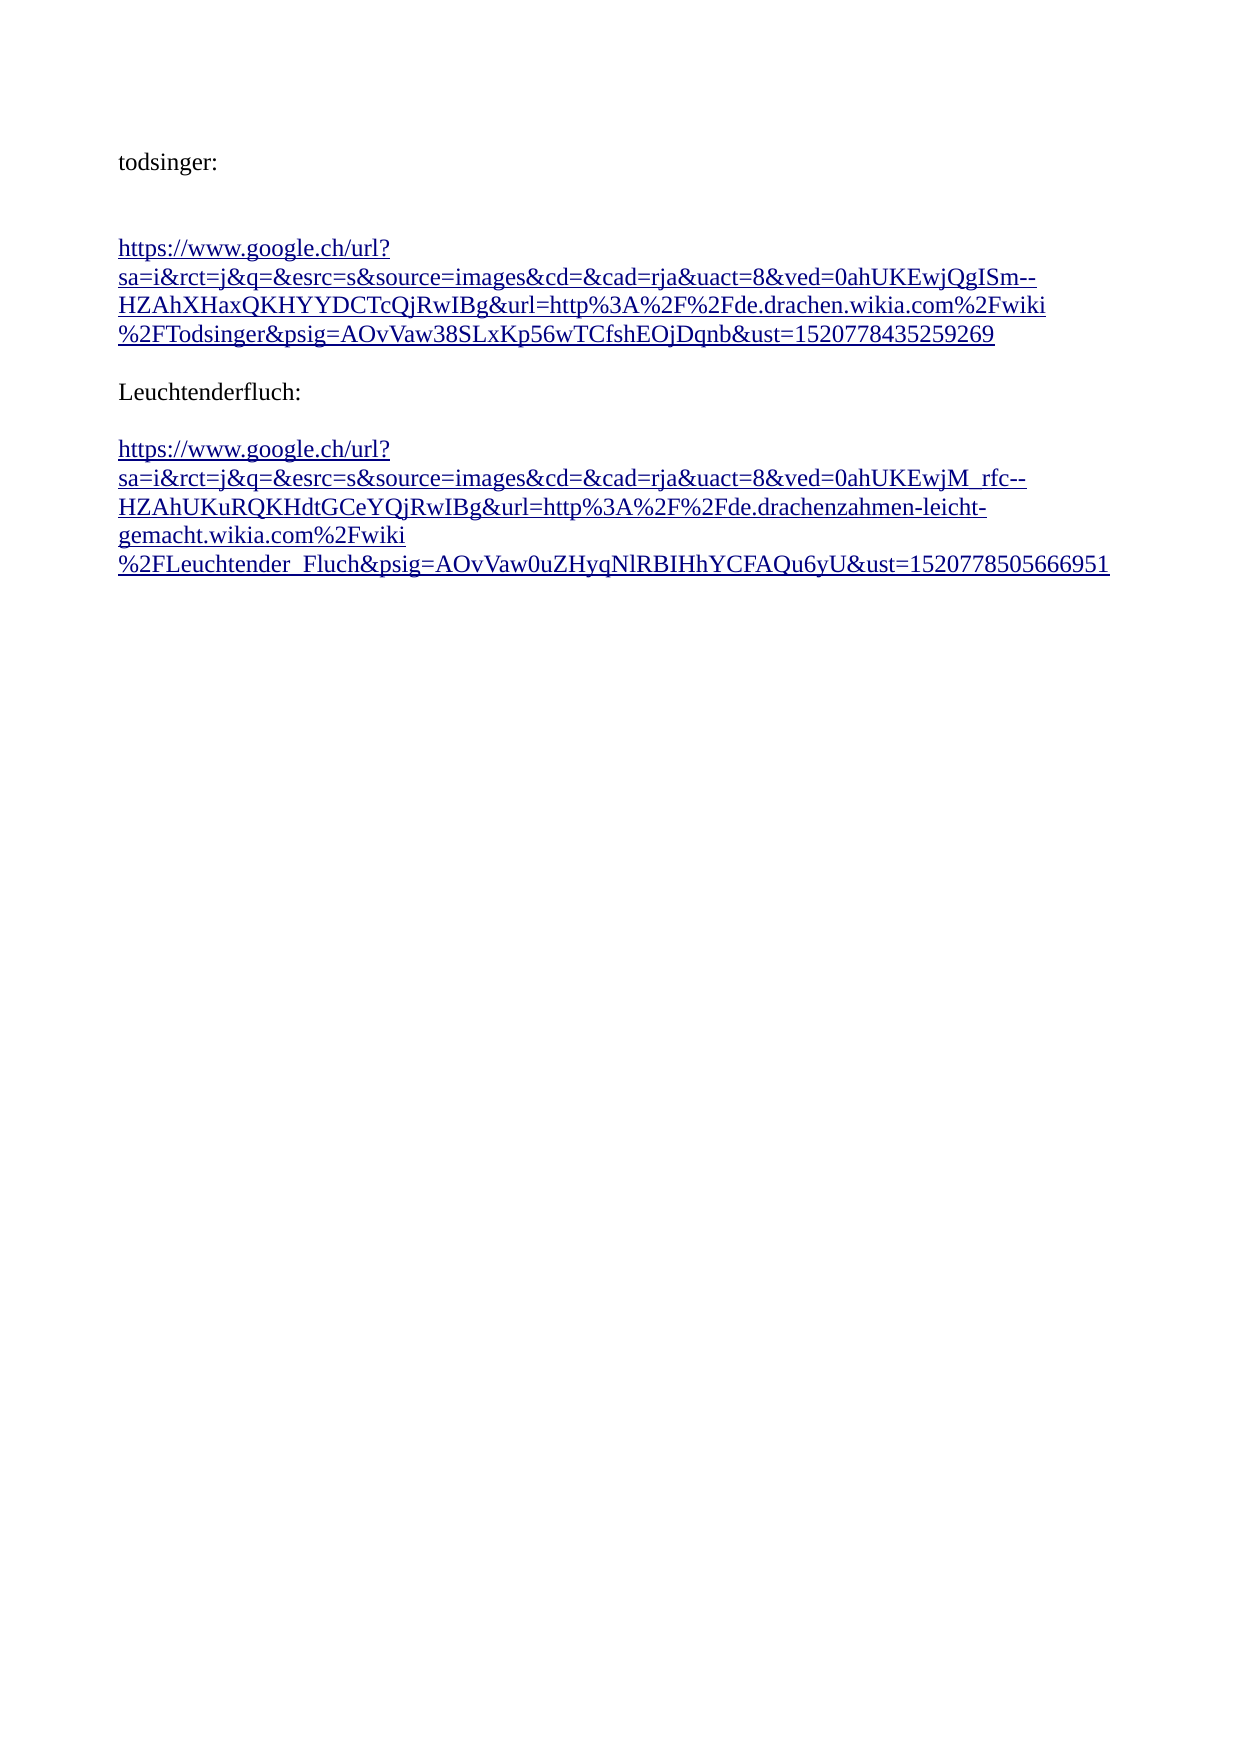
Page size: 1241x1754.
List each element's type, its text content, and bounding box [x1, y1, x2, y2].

text todsinger: [118, 147, 1122, 176]
text Leuchtenderfluch: [118, 377, 1122, 406]
text https://www.google.ch/url?sa=i&rct=j&q=&esrc=s&source=images&cd=&cad=rja&uact=8&ved=0ahUKEwjM_rfc--HZAhUKuRQKHdtGCeYQjRwIBg&url=http%3A%2F%2Fde.drachenzahmen-leicht-gemacht.wikia.com%2Fwiki%2FLeuchtender_Fluch&psig=AOvVaw0uZHyqNlRBIHhYCFAQu6yU&ust=1520778505666951 [118, 434, 1122, 578]
text https://www.google.ch/url?sa=i&rct=j&q=&esrc=s&source=images&cd=&cad=rja&uact=8&ved=0ahUKEwjQgISm--HZAhXHaxQKHYYDCTcQjRwIBg&url=http%3A%2F%2Fde.drachen.wikia.com%2Fwiki%2FTodsinger&psig=AOvVaw38SLxKp56wTCfshEOjDqnb&ust=1520778435259269 [118, 233, 1122, 348]
